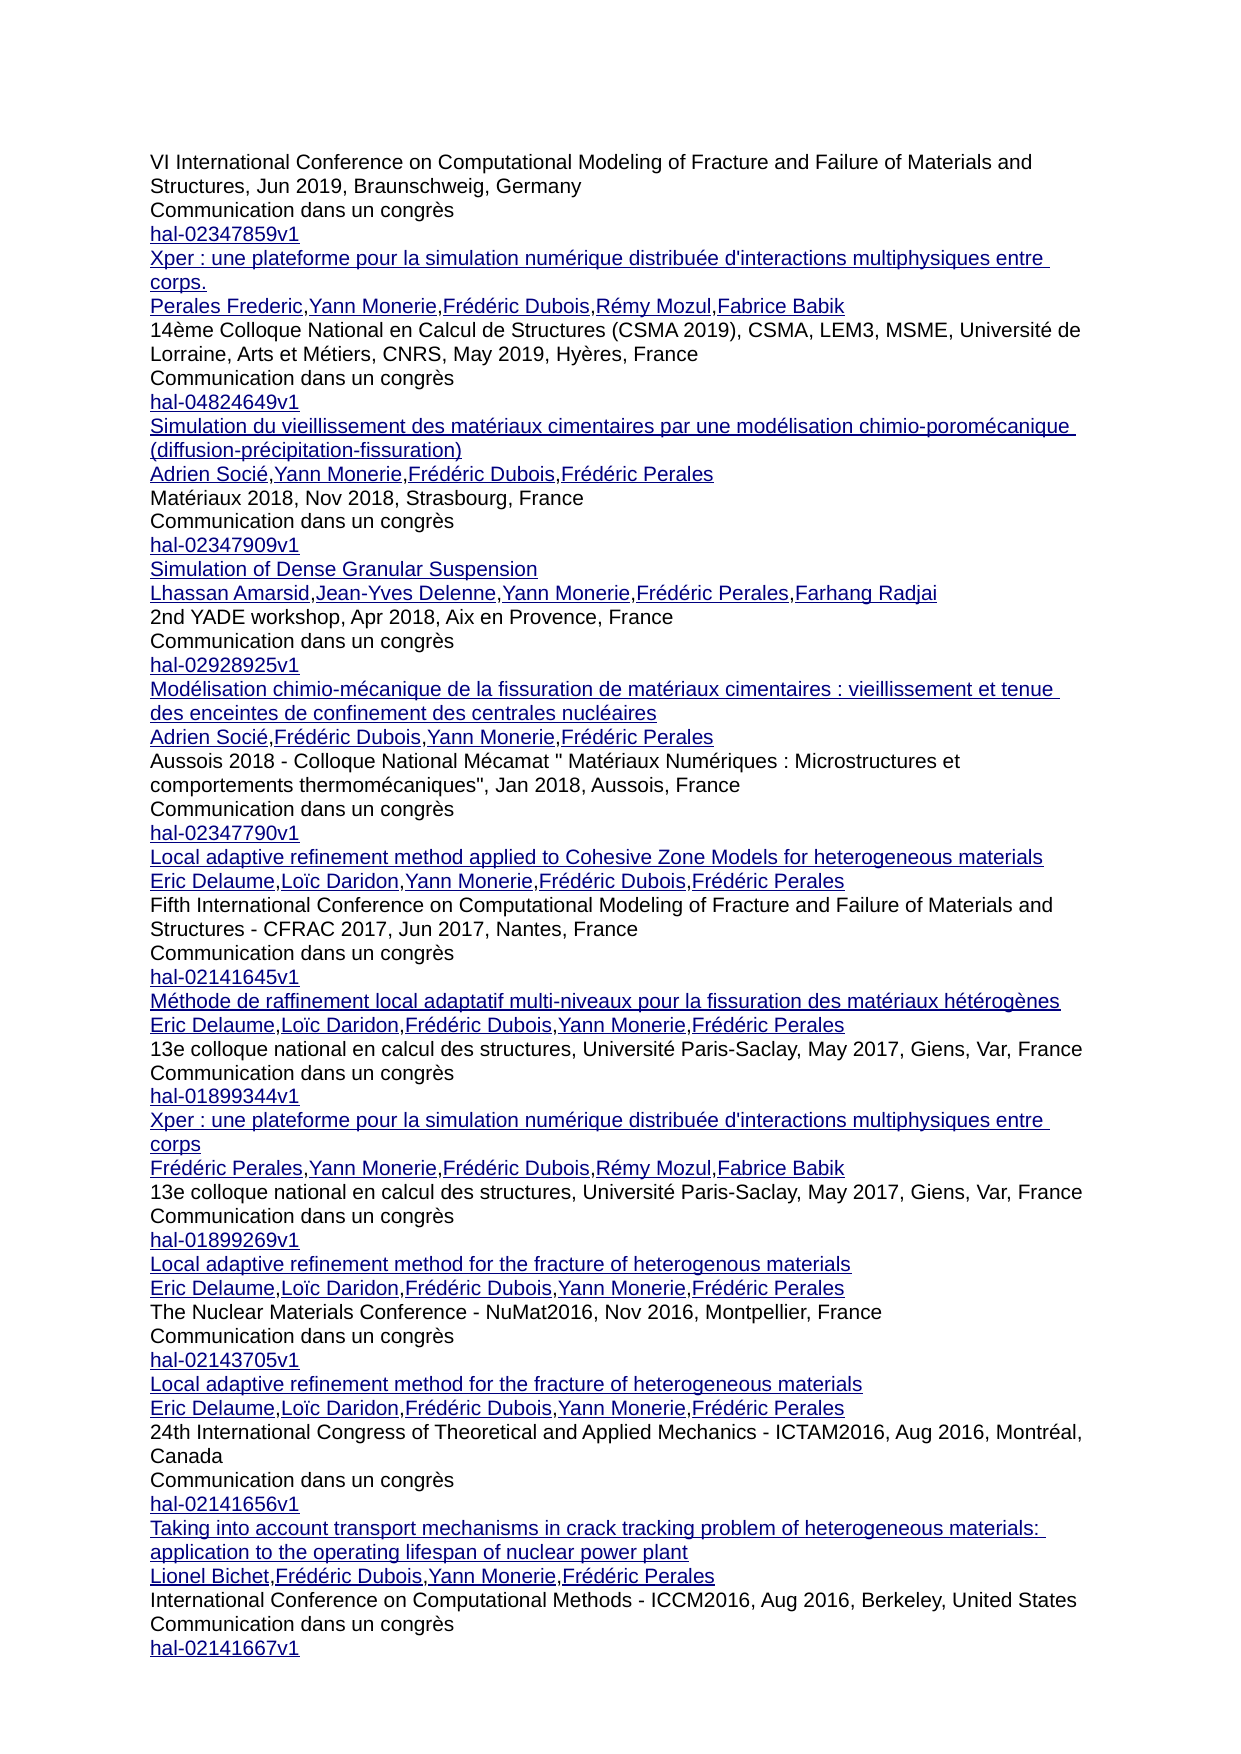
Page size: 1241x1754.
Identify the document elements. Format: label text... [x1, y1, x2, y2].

table_cell Xper : une plateforme pour la simulation numérique distribuée d'interactions multiphysiques entre corps Frédéric Perales,Yann Monerie,Frédéric Dubois,Rémy Mozul,Fabrice Babik 13e colloque national en calcul des structures, Université Paris-Saclay, May 2017, Giens, Var, France Communication dans un congrès hal-01899269v1 [150, 1108, 1090, 1252]
table_cell Méthode de raffinement local adaptatif multi-niveaux pour la fissuration des matériaux hétérogènes Eric Delaume,Loïc Daridon,Frédéric Dubois,Yann Monerie,Frédéric Perales 13e colloque national en calcul des structures, Université Paris-Saclay, May 2017, Giens, Var, France Communication dans un congrès hal-01899344v1 [150, 989, 1090, 1108]
table_cell Simulation of Dense Granular Suspension Lhassan Amarsid,Jean-Yves Delenne,Yann Monerie,Frédéric Perales,Farhang Radjai 2nd YADE workshop, Apr 2018, Aix en Provence, France Communication dans un congrès hal-02928925v1 [150, 557, 1090, 677]
table_cell Taking into account transport mechanisms in crack tracking problem of heterogeneous materials: application to the operating lifespan of nuclear power plant Lionel Bichet,Frédéric Dubois,Yann Monerie,Frédéric Perales International Conference on Computational Methods - ICCM2016, Aug 2016, Berkeley, United States Communication dans un congrès hal-02141667v1 [150, 1516, 1090, 1659]
table_cell Local adaptive refinement method for the fracture of heterogenous materials Eric Delaume,Loïc Daridon,Frédéric Dubois,Yann Monerie,Frédéric Perales The Nuclear Materials Conference - NuMat2016, Nov 2016, Montpellier, France Communication dans un congrès hal-02143705v1 [150, 1252, 1090, 1372]
table_cell Simulation du vieillissement des matériaux cimentaires par une modélisation chimio-poromécanique (diffusion-précipitation-fissuration) Adrien Socié,Yann Monerie,Frédéric Dubois,Frédéric Perales Matériaux 2018, Nov 2018, Strasbourg, France Communication dans un congrès hal-02347909v1 [150, 414, 1090, 557]
table_cell Modélisation chimio-mécanique de la fissuration de matériaux cimentaires : vieillissement et tenue des enceintes de confinement des centrales nucléaires Adrien Socié,Frédéric Dubois,Yann Monerie,Frédéric Perales Aussois 2018 - Colloque National Mécamat " Matériaux Numériques : Microstructures et comportements thermomécaniques", Jan 2018, Aussois, France Communication dans un congrès hal-02347790v1 [150, 677, 1090, 845]
table_cell Local adaptive refinement method for the fracture of heterogeneous materials Eric Delaume,Loïc Daridon,Frédéric Dubois,Yann Monerie,Frédéric Perales 24th International Congress of Theoretical and Applied Mechanics - ICTAM2016, Aug 2016, Montréal, Canada Communication dans un congrès hal-02141656v1 [150, 1372, 1090, 1516]
table_cell Local adaptive refinement method applied to Cohesive Zone Models for heterogeneous materials Eric Delaume,Loïc Daridon,Yann Monerie,Frédéric Dubois,Frédéric Perales Fifth International Conference on Computational Modeling of Fracture and Failure of Materials and Structures - CFRAC 2017, Jun 2017, Nantes, France Communication dans un congrès hal-02141645v1 [150, 845, 1090, 988]
table_cell Xper : une plateforme pour la simulation numérique distribuée d'interactions multiphysiques entre corps. Perales Frederic,Yann Monerie,Frédéric Dubois,Rémy Mozul,Fabrice Babik 14ème Colloque National en Calcul de Structures (CSMA 2019), CSMA, LEM3, MSME, Université de Lorraine, Arts et Métiers, CNRS, May 2019, Hyères, France Communication dans un congrès hal-04824649v1 [150, 246, 1090, 413]
table_cell VI International Conference on Computational Modeling of Fracture and Failure of Materials and Structures, Jun 2019, Braunschweig, Germany Communication dans un congrès hal-02347859v1 [150, 150, 1090, 246]
